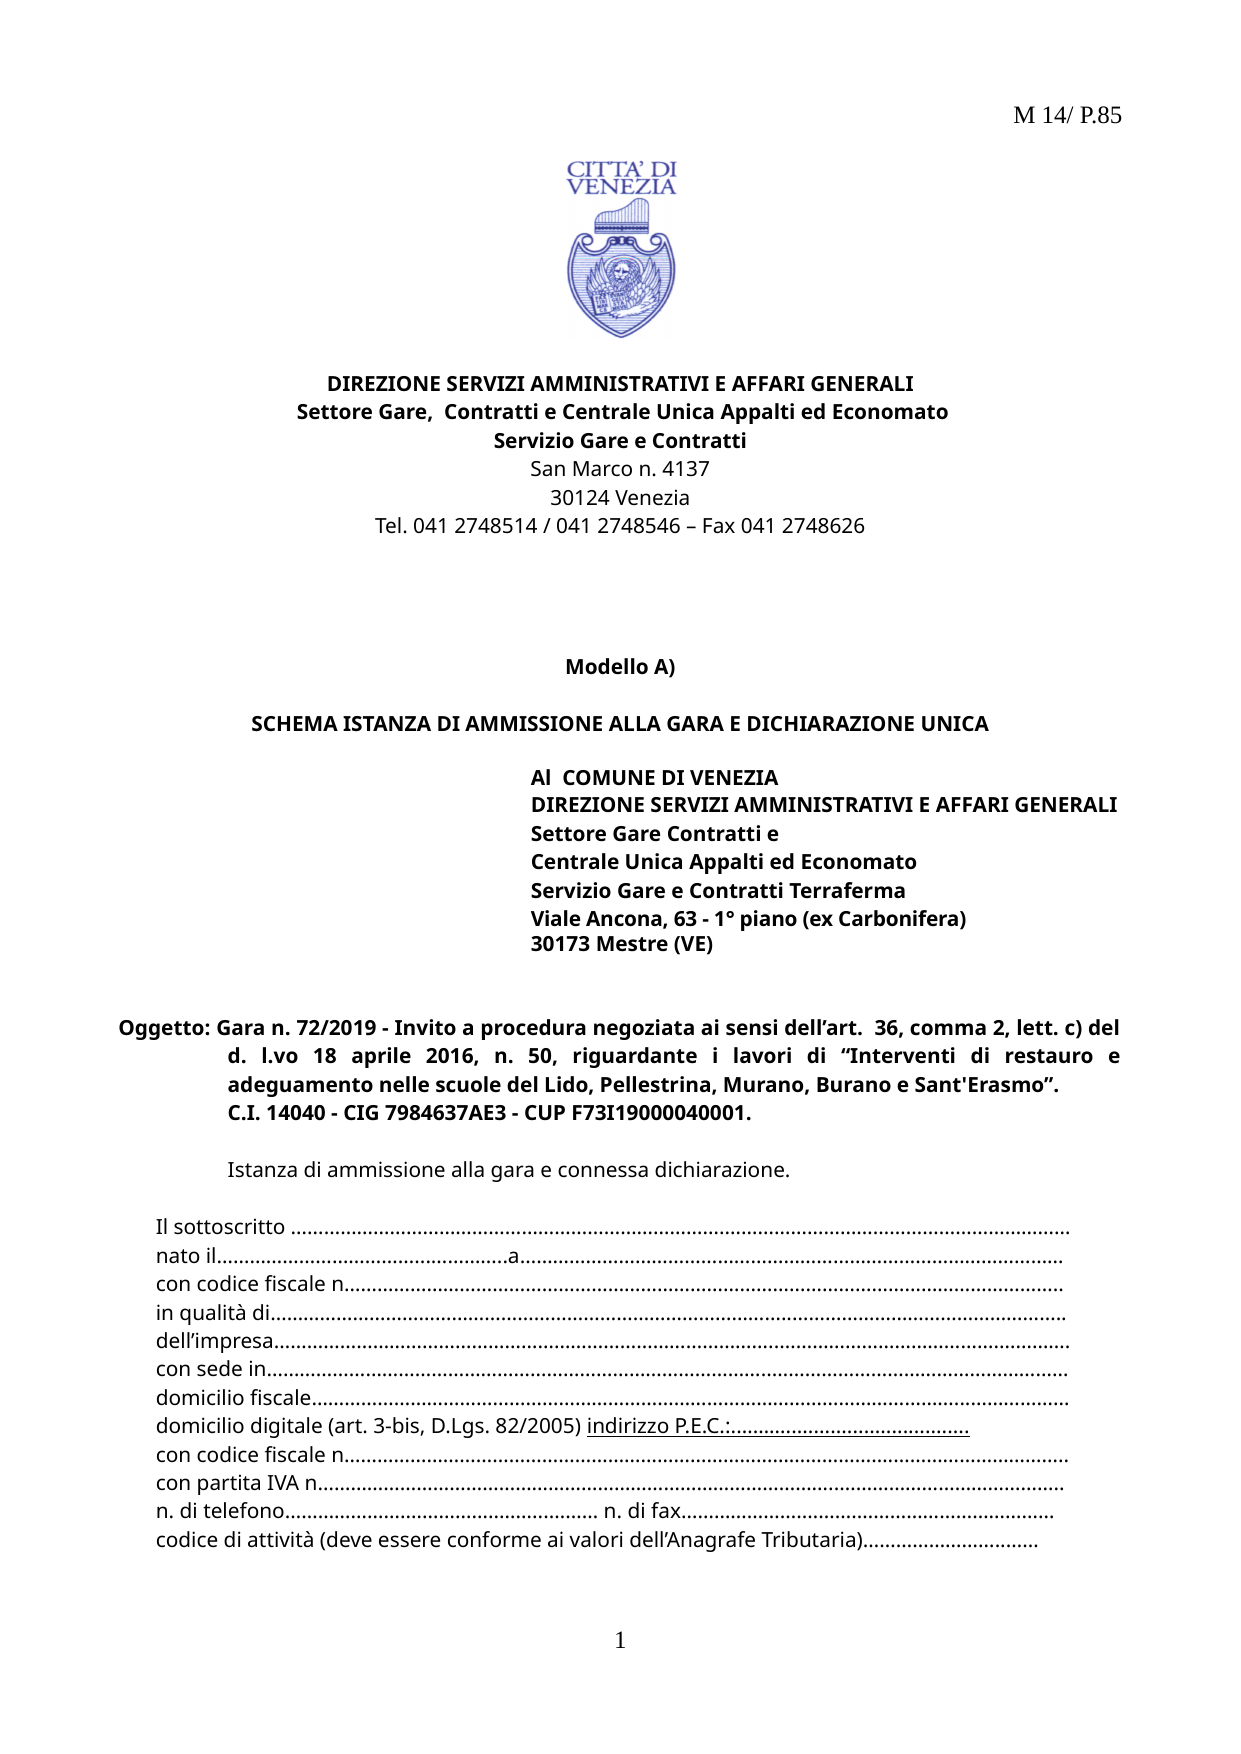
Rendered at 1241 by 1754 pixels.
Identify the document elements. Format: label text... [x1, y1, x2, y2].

text con codice fiscale n……………………………………………………………………………………….………………………….. [156, 1440, 1122, 1468]
text San Marco n. 4137 [118, 454, 1122, 483]
text domicilio digitale (art. 3-bis, D.Lgs. 82/2005) indirizzo P.E.C.:.………................................. [156, 1411, 1122, 1440]
text Tel. 041 2748514 / 041 2748546 – Fax 041 2748626 [118, 511, 1122, 539]
picture [565, 158, 680, 341]
text Modello A) [118, 652, 1122, 680]
text dell’impresa………………………………………………………………………………..………………………………….…………. [156, 1326, 1122, 1354]
text con sede in………………………………………………………………………………..……………………………………………… [156, 1354, 1122, 1383]
text SCHEMA ISTANZA DI AMMISSIONE ALLA GARA E DICHIARAZIONE UNICA [118, 709, 1122, 737]
text Settore Gare Contratti e [531, 819, 1122, 847]
text Servizio Gare e Contratti [118, 426, 1122, 454]
text in qualità di…………………………………………………………………………………..………………………………………….. [156, 1298, 1122, 1326]
text Il sottoscritto …………………………………………………………………….……………………………………………………… [156, 1212, 1122, 1241]
text Oggetto: Gara n. 72/2019 - Invito a procedura negoziata ai sensi dell’art. 36, comma 2, lett. c) del d. l.vo 18 aprile 2016, n. 50, riguardante i lavori di “Interventi di restauro e adeguamento nelle scuole del Lido, Pellestrina, Murano, Burano e Sant'Erasmo”. [118, 1013, 1122, 1098]
text domicilio fiscale………………………………………………………………………………………………………...……………… [156, 1383, 1122, 1411]
text codice di attività (deve essere conforme ai valori dell’Anagrafe Tributaria)……………………..…… [156, 1525, 1122, 1553]
text Servizio Gare e Contratti Terraferma [531, 876, 1122, 904]
text n. di telefono………………….……………..……...……… n. di fax………………….……….……………………………… [156, 1497, 1122, 1525]
text Istanza di ammissione alla gara e connessa dichiarazione. [227, 1155, 1122, 1184]
text con codice fiscale n………………………………………………………………...……………………………………………….. [156, 1269, 1122, 1298]
subtitle Viale Ancona, 63 - 1° piano (ex Carbonifera) [531, 904, 1122, 931]
text nato il………………………………...…………..a…………………………………...………………………………………………… [156, 1241, 1122, 1269]
text DIREZIONE SERVIZI AMMINISTRATIVI E AFFARI GENERALI [118, 369, 1122, 397]
text Settore Gare, Contratti e Centrale Unica Appalti ed Economato [118, 397, 1122, 426]
text con partita IVA n…………………………………………………………………………………..………………………………….. [156, 1468, 1122, 1497]
text C.I. 14040 - CIG 7984637AE3 - CUP F73I19000040001. [118, 1098, 1122, 1127]
text 30173 Mestre (VE) [531, 931, 1122, 956]
text Centrale Unica Appalti ed Economato [531, 847, 1122, 876]
text DIREZIONE SERVIZI AMMINISTRATIVI E AFFARI GENERALI [531, 791, 1122, 819]
text 30124 Venezia [118, 483, 1122, 511]
subtitle Al COMUNE DI VENEZIA [531, 766, 1122, 791]
